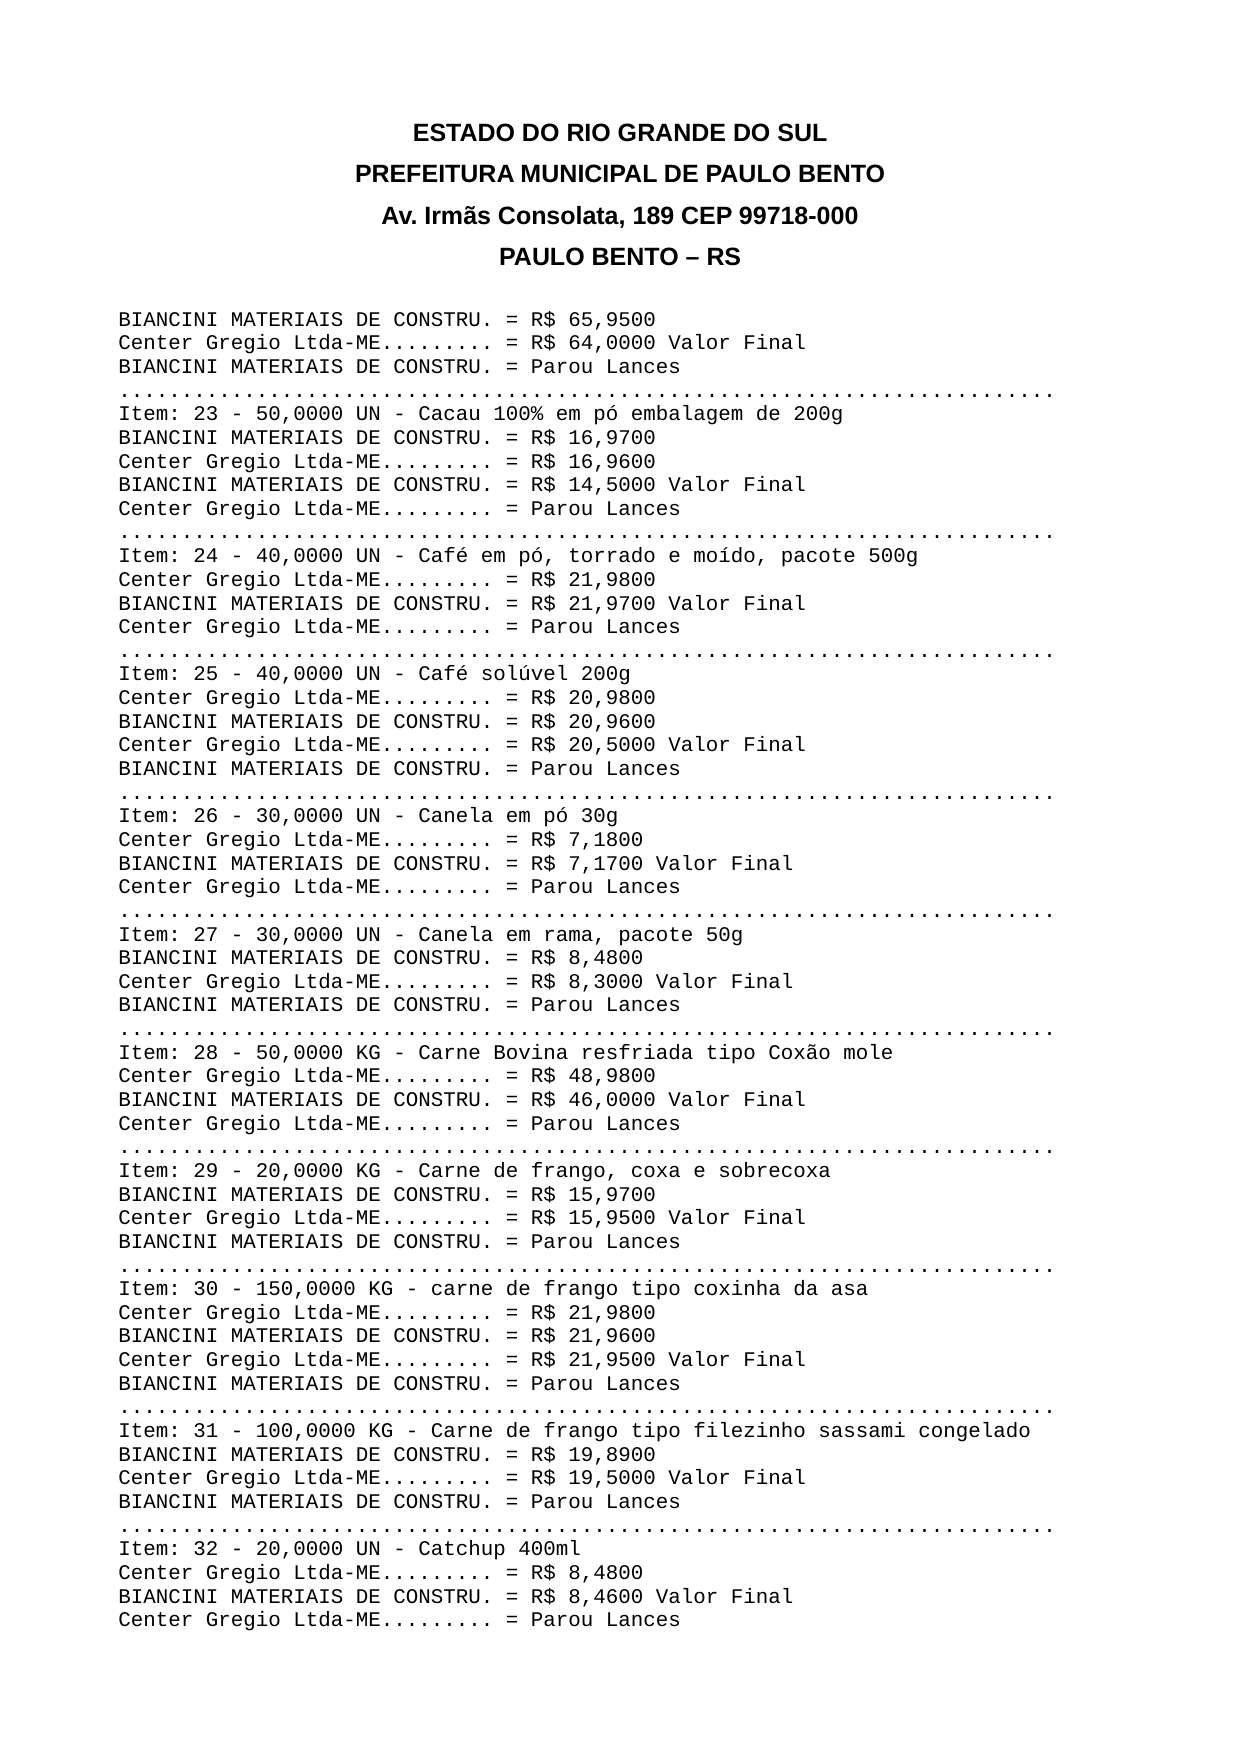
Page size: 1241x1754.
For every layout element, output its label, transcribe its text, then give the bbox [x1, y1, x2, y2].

text BIANCINI MATERIAIS DE CONSTRU. = R$ 65,9500 Center Gregio Ltda-ME......... = R$ 64,0000 Valor Final BIANCINI MATERIAIS DE CONSTRU. = Parou Lances ........................................................................... Item: 23 - 50,0000 UN - Cacau 100% em pó embalagem de 200g BIANCINI MATERIAIS DE CONSTRU. = R$ 16,9700 Center Gregio Ltda-ME......... = R$ 16,9600 BIANCINI MATERIAIS DE CONSTRU. = R$ 14,5000 Valor Final Center Gregio Ltda-ME......... = Parou Lances ........................................................................... Item: 24 - 40,0000 UN - Café em pó, torrado e moído, pacote 500g Center Gregio Ltda-ME......... = R$ 21,9800 BIANCINI MATERIAIS DE CONSTRU. = R$ 21,9700 Valor Final Center Gregio Ltda-ME......... = Parou Lances ........................................................................... Item: 25 - 40,0000 UN - Café solúvel 200g Center Gregio Ltda-ME......... = R$ 20,9800 BIANCINI MATERIAIS DE CONSTRU. = R$ 20,9600 Center Gregio Ltda-ME......... = R$ 20,5000 Valor Final BIANCINI MATERIAIS DE CONSTRU. = Parou Lances ........................................................................... Item: 26 - 30,0000 UN - Canela em pó 30g Center Gregio Ltda-ME......... = R$ 7,1800 BIANCINI MATERIAIS DE CONSTRU. = R$ 7,1700 Valor Final Center Gregio Ltda-ME......... = Parou Lances ........................................................................... Item: 27 - 30,0000 UN - Canela em rama, pacote 50g BIANCINI MATERIAIS DE CONSTRU. = R$ 8,4800 Center Gregio Ltda-ME......... = R$ 8,3000 Valor Final BIANCINI MATERIAIS DE CONSTRU. = Parou Lances ........................................................................... Item: 28 - 50,0000 KG - Carne Bovina resfriada tipo Coxão mole Center Gregio Ltda-ME......... = R$ 48,9800 BIANCINI MATERIAIS DE CONSTRU. = R$ 46,0000 Valor Final Center Gregio Ltda-ME......... = Parou Lances ........................................................................... Item: 29 - 20,0000 KG - Carne de frango, coxa e sobrecoxa BIANCINI MATERIAIS DE CONSTRU. = R$ 15,9700 Center Gregio Ltda-ME......... = R$ 15,9500 Valor Final BIANCINI MATERIAIS DE CONSTRU. = Parou Lances ........................................................................... Item: 30 - 150,0000 KG - carne de frango tipo coxinha da asa Center Gregio Ltda-ME......... = R$ 21,9800 BIANCINI MATERIAIS DE CONSTRU. = R$ 21,9600 Center Gregio Ltda-ME......... = R$ 21,9500 Valor Final BIANCINI MATERIAIS DE CONSTRU. = Parou Lances ........................................................................... Item: 31 - 100,0000 KG - Carne de frango tipo filezinho sassami congelado BIANCINI MATERIAIS DE CONSTRU. = R$ 19,8900 Center Gregio Ltda-ME......... = R$ 19,5000 Valor Final BIANCINI MATERIAIS DE CONSTRU. = Parou Lances ........................................................................... Item: 32 - 20,0000 UN - Catchup 400ml Center Gregio Ltda-ME......... = R$ 8,4800 BIANCINI MATERIAIS DE CONSTRU. = R$ 8,4600 Valor Final Center Gregio Ltda-ME......... = Parou Lances [118, 309, 1122, 1633]
